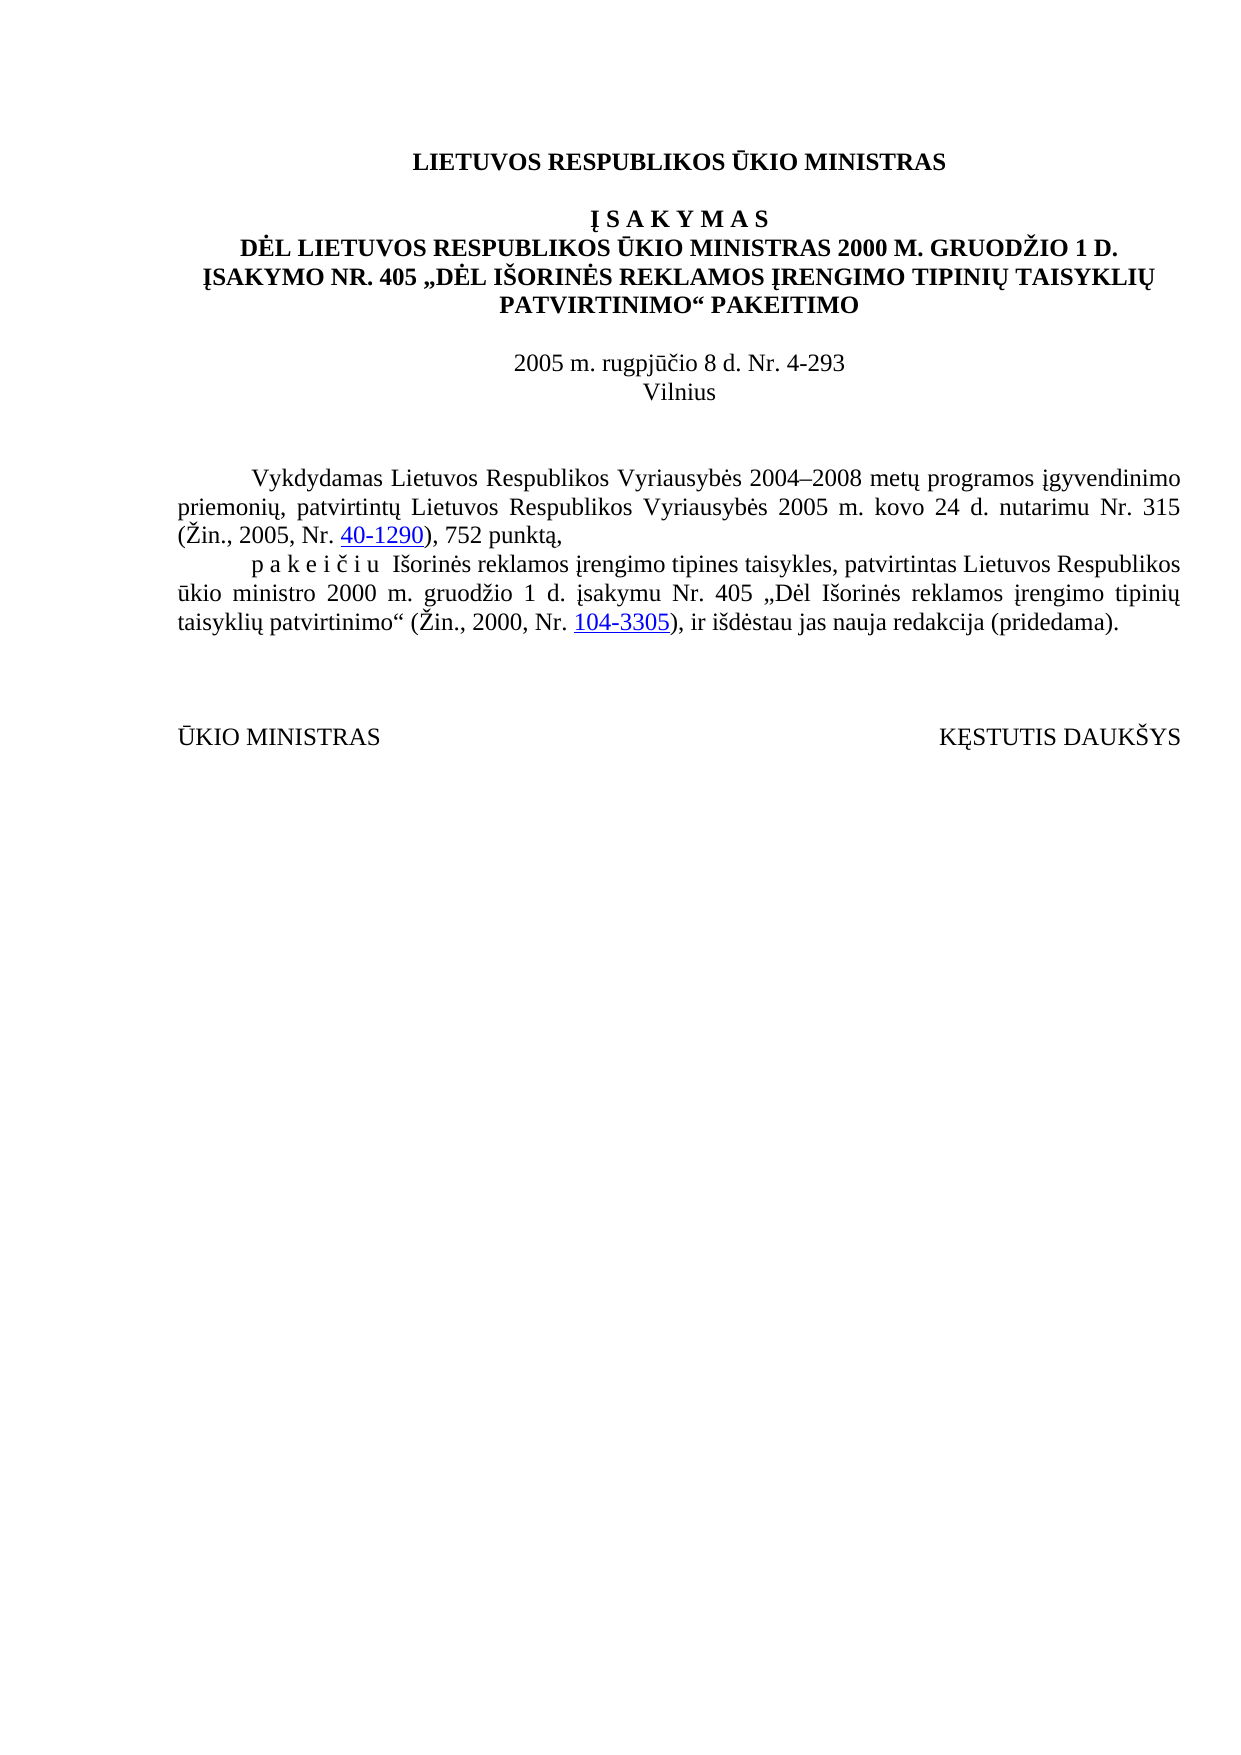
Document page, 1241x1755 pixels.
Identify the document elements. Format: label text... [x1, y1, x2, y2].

text Vilnius [177, 377, 1181, 406]
text ŪKIO MINISTRAS KĘSTUTIS DAUKŠYS [177, 722, 1181, 751]
text Vykdydamas Lietuvos Respublikos Vyriausybės 2004–2008 metų programos įgyvendinimo priemonių, patvirtintų Lietuvos Respublikos Vyriausybės 2005 m. kovo 24 d. nutarimu Nr. 315 (Žin., 2005, Nr. 40-1290), 752 punktą, [177, 463, 1181, 549]
text LIETUVOS RESPUBLIKOS ŪKIO MINISTRAS [177, 147, 1181, 176]
text pakeičiu Išorinės reklamos įrengimo tipines taisykles, patvirtintas Lietuvos Respublikos ūkio ministro 2000 m. gruodžio 1 d. įsakymu Nr. 405 „Dėl Išorinės reklamos įrengimo tipinių taisyklių patvirtinimo“ (Žin., 2000, Nr. 104-3305), ir išdėstau jas nauja redakcija (pridedama). [177, 549, 1181, 636]
text DĖL LIETUVOS RESPUBLIKOS ŪKIO MINISTRAS 2000 M. GRUODŽIO 1 D. ĮSAKYMO NR. 405 „DĖL IŠORINĖS REKLAMOS ĮRENGIMO TIPINIŲ TAISYKLIŲ PATVIRTINIMO“ PAKEITIMO [177, 233, 1181, 319]
text 2005 m. rugpjūčio 8 d. Nr. 4-293 [177, 348, 1181, 377]
text Į S A K Y M A S [177, 204, 1181, 233]
